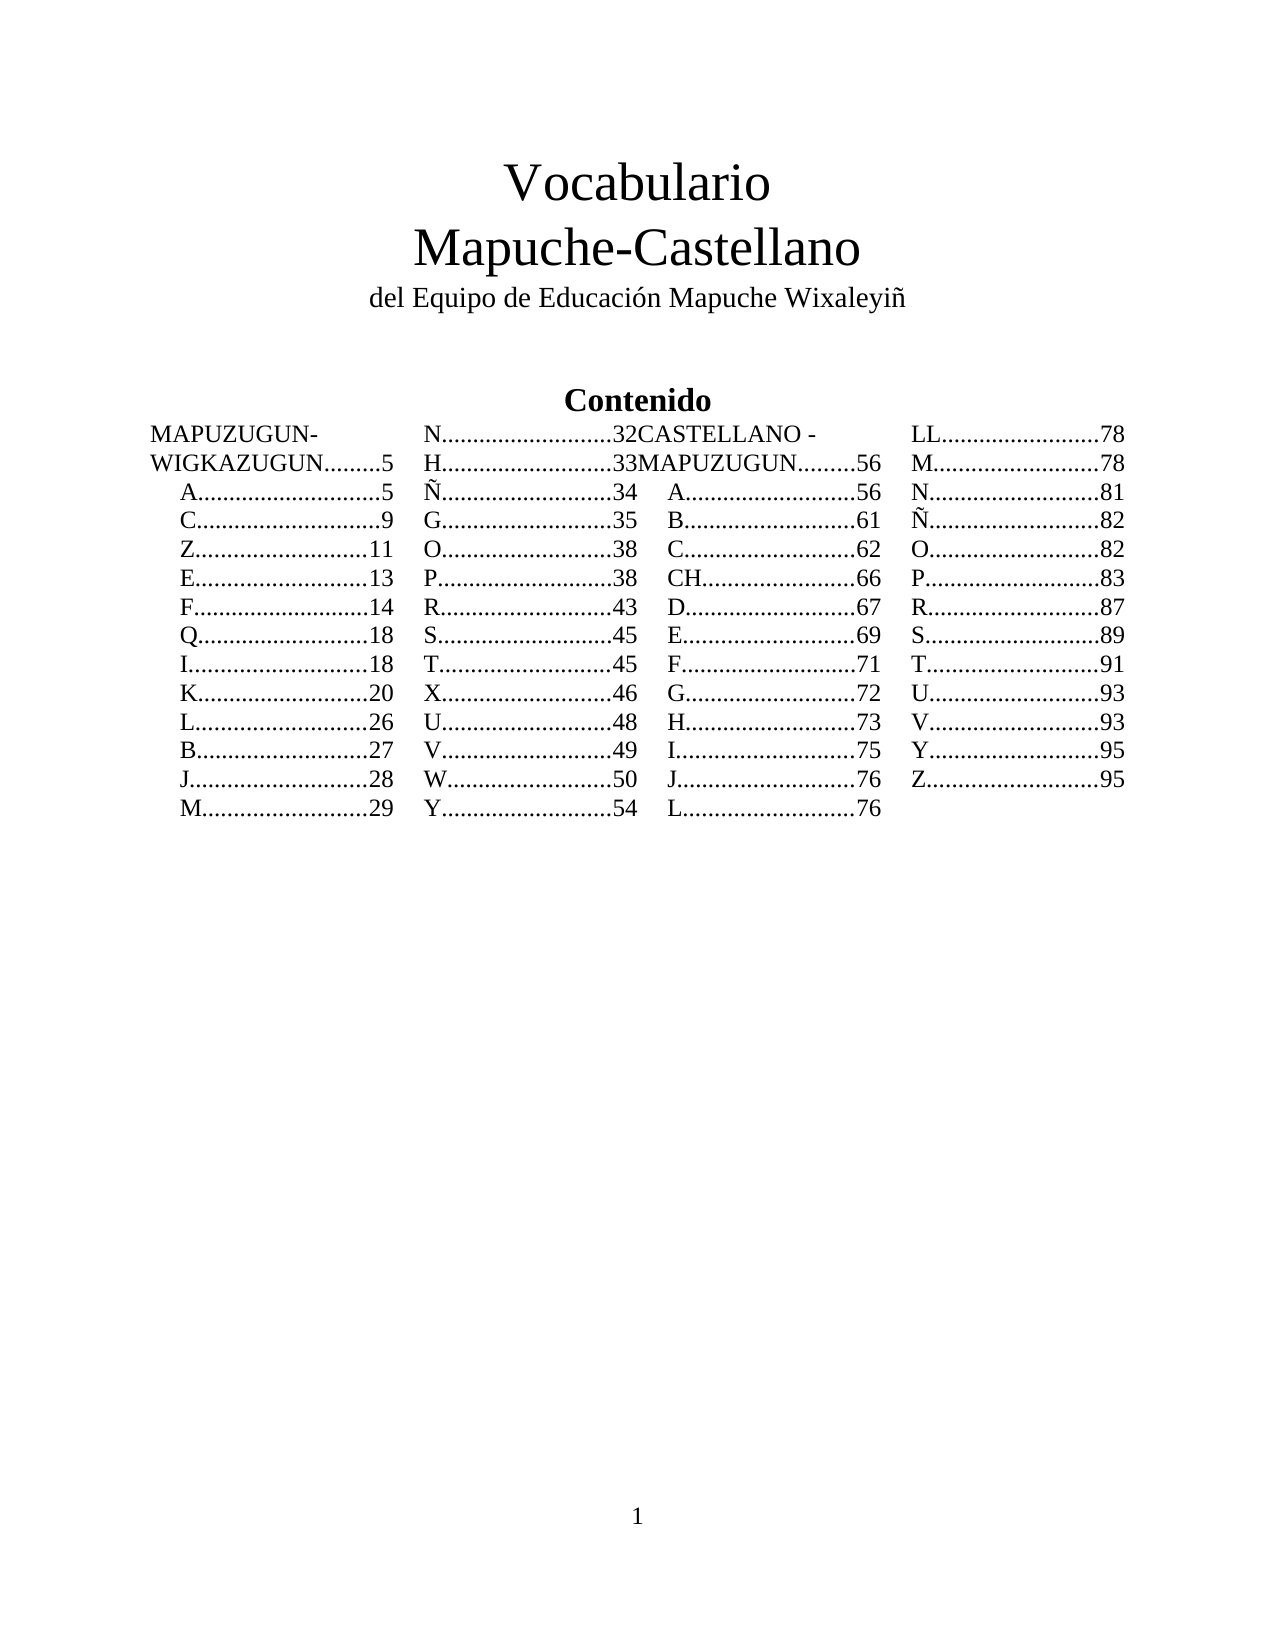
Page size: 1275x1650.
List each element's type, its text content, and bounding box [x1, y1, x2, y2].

text O 38 [423, 534, 637, 563]
text E 69 [667, 620, 881, 649]
text U 93 [911, 678, 1125, 707]
text O 82 [911, 534, 1125, 563]
text J 76 [667, 764, 881, 793]
text del Equipo de Educación Mapuche Wixaleyiñ [150, 281, 1125, 314]
text K 20 [179, 678, 394, 707]
text N 81 [911, 477, 1125, 505]
text Z 95 [911, 764, 1125, 793]
text S 45 [423, 620, 637, 649]
text W 50 [423, 764, 637, 793]
text Q 18 [179, 620, 394, 649]
text H 73 [667, 707, 881, 735]
text V 49 [423, 735, 637, 764]
text P 38 [423, 563, 637, 592]
text X 46 [423, 678, 637, 707]
text D 67 [667, 592, 881, 620]
text Mapuche-Castellano [150, 215, 1125, 278]
text B 27 [179, 735, 394, 764]
text F 14 [179, 592, 394, 620]
text CH 66 [667, 563, 881, 592]
text V 93 [911, 707, 1125, 735]
subtitle Contenido [150, 381, 1125, 419]
text F 71 [667, 649, 881, 678]
text Ñ 34 [423, 477, 637, 505]
text H 33 [423, 448, 637, 477]
text G 35 [423, 505, 637, 534]
text R 43 [423, 592, 637, 620]
text S 89 [911, 620, 1125, 649]
text A 5 [179, 477, 394, 505]
text C 62 [667, 534, 881, 563]
text CASTELLANO - MAPUZUGUN 56 [637, 419, 881, 477]
text J 28 [179, 764, 394, 793]
text R 87 [911, 592, 1125, 620]
text G 72 [667, 678, 881, 707]
text B 61 [667, 505, 881, 534]
text P 83 [911, 563, 1125, 592]
text E 13 [179, 563, 394, 592]
text I 75 [667, 735, 881, 764]
text T 91 [911, 649, 1125, 678]
text LL 78 [911, 419, 1125, 448]
text Z 11 [179, 534, 394, 563]
text MAPUZUGUN-WIGKAZUGUN 5 [150, 419, 394, 477]
text L 26 [179, 707, 394, 735]
text Ñ 82 [911, 505, 1125, 534]
text Vocabulario [150, 150, 1125, 212]
text T 45 [423, 649, 637, 678]
text M 29 [179, 793, 394, 822]
text M 78 [911, 448, 1125, 477]
text Y 54 [423, 793, 637, 822]
text U 48 [423, 707, 637, 735]
text N 32 [423, 419, 637, 448]
text L 76 [667, 793, 881, 822]
text I 18 [179, 649, 394, 678]
text Y 95 [911, 735, 1125, 764]
text C 9 [179, 505, 394, 534]
text A 56 [667, 477, 881, 505]
